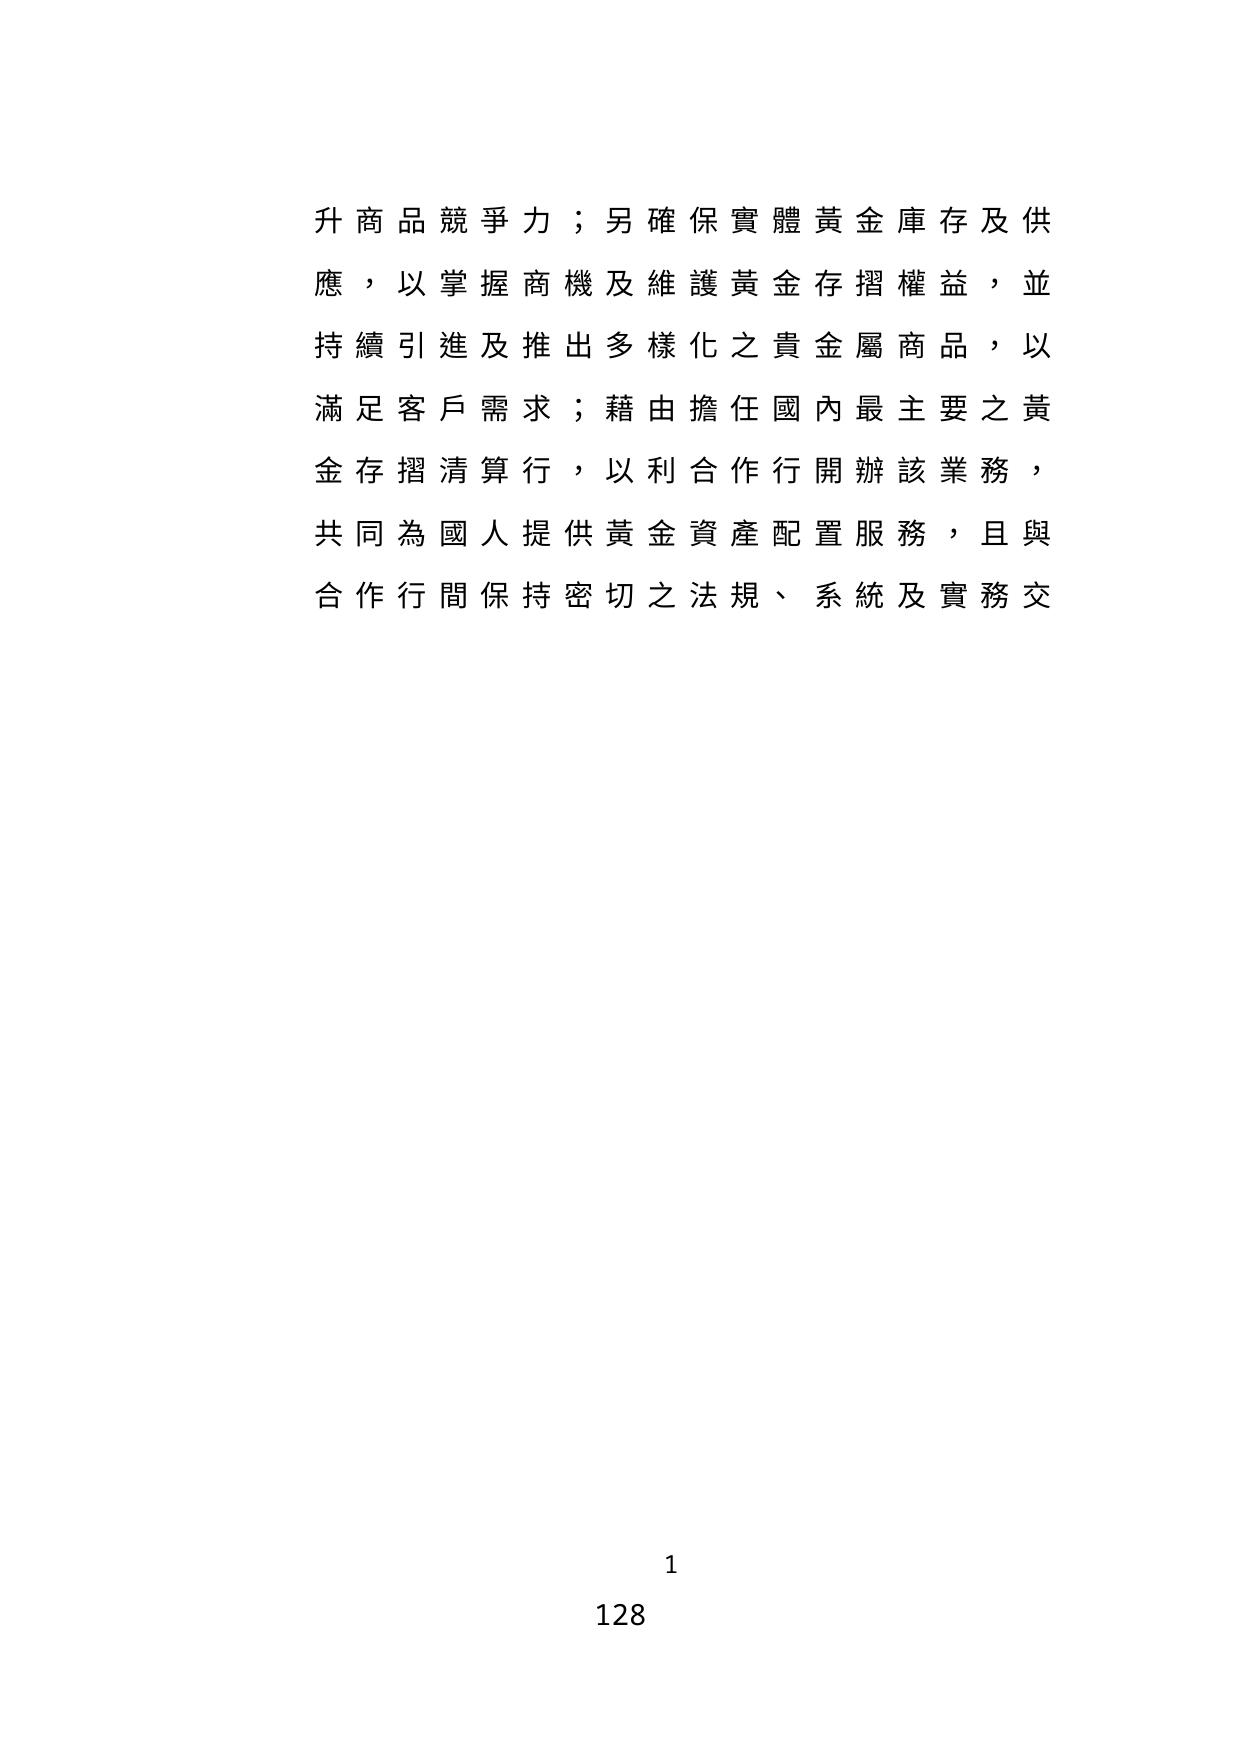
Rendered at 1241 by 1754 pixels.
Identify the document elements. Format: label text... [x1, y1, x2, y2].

text 依據臺灣銀行預算書表說明，經營策略之一為「拓展貴金屬業務」，將持續優化黃金存摺商品功能及增加加值型服務，提升商品競爭力；另確保實體黃金庫存及供應，以掌握商機及維護黃金存摺權益，並持續引進及推出多樣化之貴金屬商品，以滿足客戶需求；藉由擔任國內最主要之黃金存摺清算行，以利合作行開辦該業務，共同為國人提供黃金資產配置服務，且與合作行間保持密切之法規、系統及實務交流，創造雙贏；再配合財管2.0計畫，規劃適合高資產客戶之黃金存摺及保管業務，開發高資產客戶資產配置之商機，期維持該行在國內黃金市場領導地位。 [271, 177, 1058, 615]
